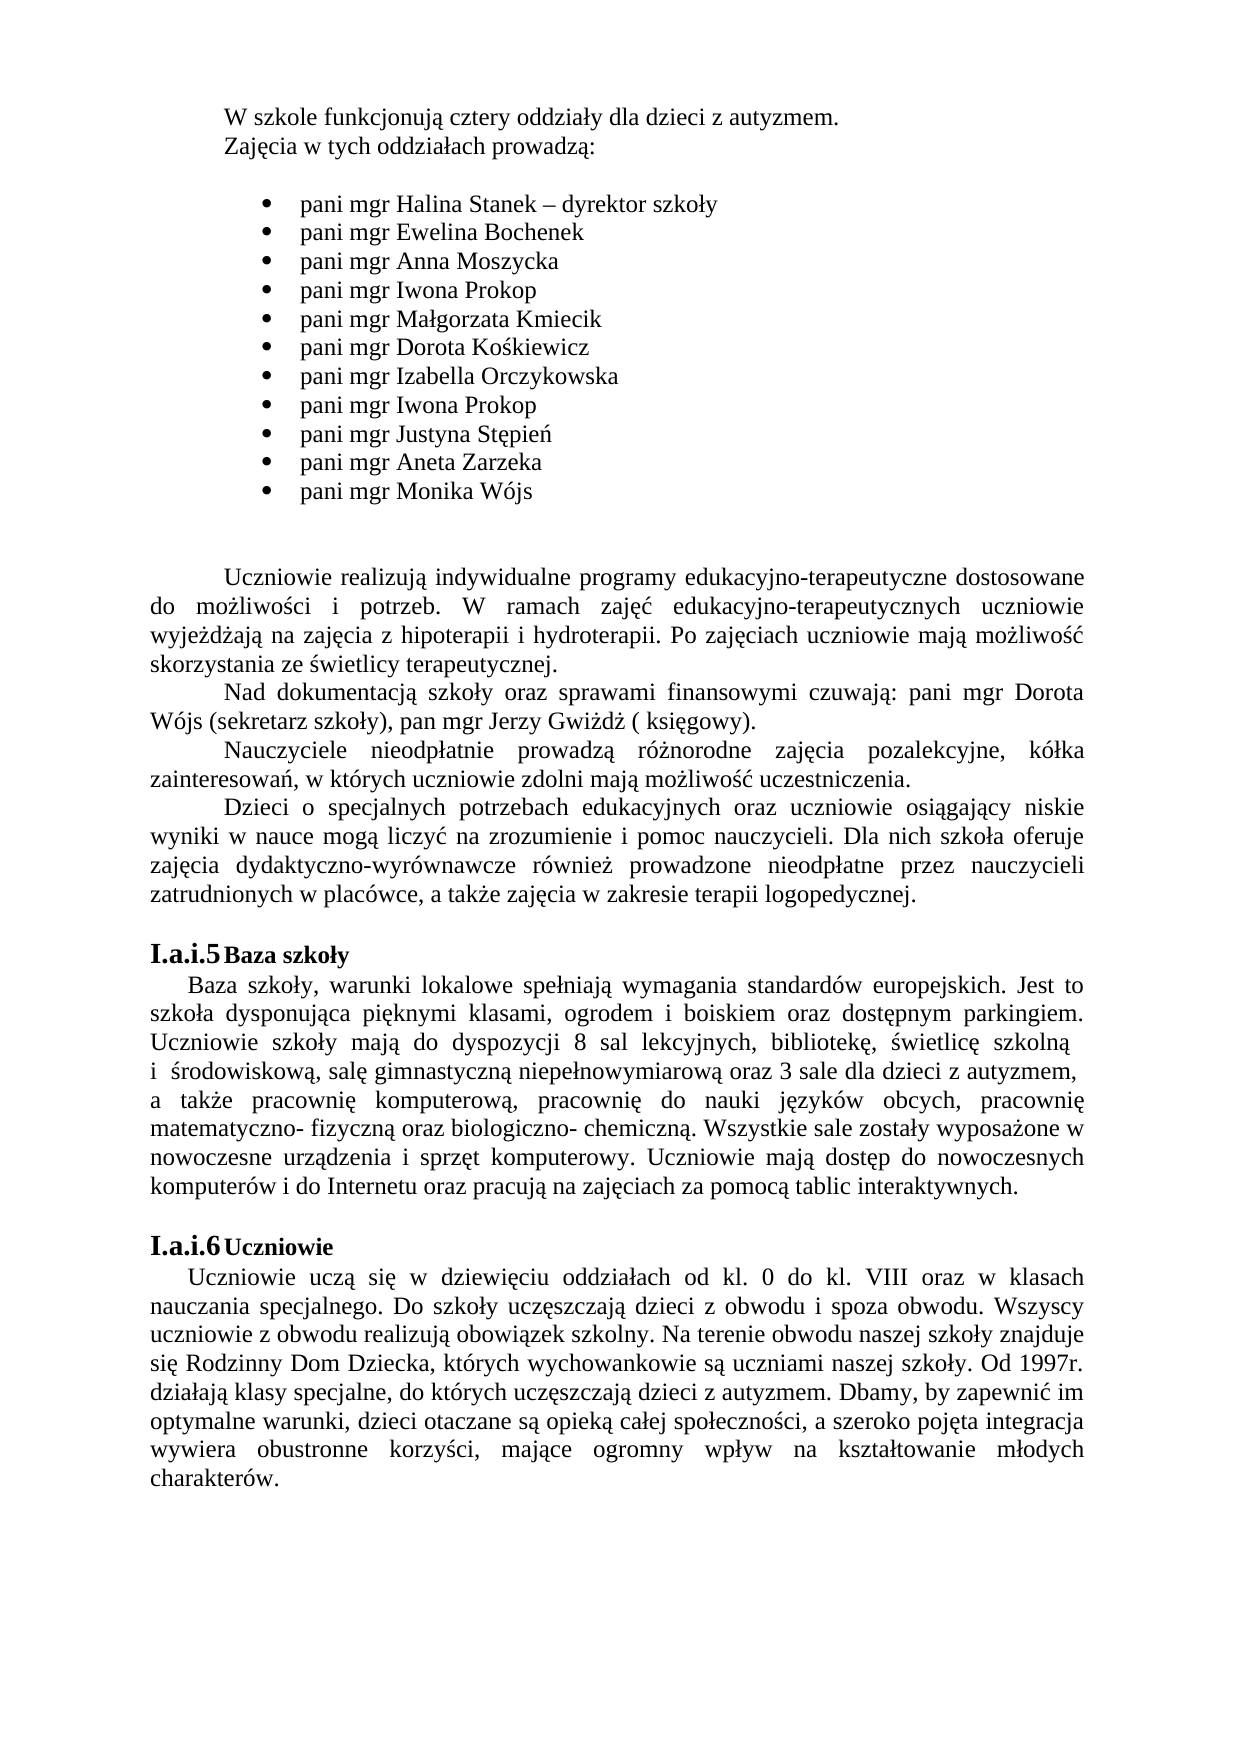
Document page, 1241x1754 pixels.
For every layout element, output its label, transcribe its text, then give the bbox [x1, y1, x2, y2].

list pani mgr Halina Stanek – dyrektor szkoły [262, 189, 1085, 217]
text Zajęcia w tych oddziałach prowadzą: [150, 131, 1085, 160]
list Baza szkoły [150, 936, 1085, 970]
list pani mgr Dorota Kośkiewicz [262, 332, 1085, 361]
list pani mgr Iwona Prokop [262, 390, 1085, 419]
list pani mgr Iwona Prokop [262, 275, 1085, 304]
text Uczniowie uczą się w dziewięciu oddziałach od kl. 0 do kl. VIII oraz w klasach nauczania specjalnego. Do szkoły uczęszczają dzieci z obwodu i spoza obwodu. Wszyscy uczniowie z obwodu realizują obowiązek szkolny. Na terenie obwodu naszej szkoły znajduje się Rodzinny Dom Dziecka, których wychowankowie są uczniami naszej szkoły. Od 1997r. działają klasy specjalne, do których uczęszczają dzieci z autyzmem. Dbamy, by zapewnić im optymalne warunki, dzieci otaczane są opieką całej społeczności, a szeroko pojęta integracja wywiera obustronne korzyści, mające ogromny wpływ na kształtowanie młodych charakterów. [150, 1262, 1085, 1492]
text W szkole funkcjonują cztery oddziały dla dzieci z autyzmem. [150, 102, 1085, 131]
text Uczniowie realizują indywidualne programy edukacyjno-terapeutyczne dostosowane do możliwości i potrzeb. W ramach zajęć edukacyjno-terapeutycznych uczniowie wyjeżdżają na zajęcia z hipoterapii i hydroterapii. Po zajęciach uczniowie mają możliwość skorzystania ze świetlicy terapeutycznej. [150, 562, 1085, 677]
list pani mgr Justyna Stępień [262, 419, 1085, 447]
list pani mgr Anna Moszycka [262, 246, 1085, 275]
list pani mgr Aneta Zarzeka [262, 447, 1085, 476]
text Dzieci o specjalnych potrzebach edukacyjnych oraz uczniowie osiągający niskie wyniki w nauce mogą liczyć na zrozumienie i pomoc nauczycieli. Dla nich szkoła oferuje zajęcia dydaktyczno-wyrównawcze również prowadzone nieodpłatne przez nauczycieli zatrudnionych w placówce, a także zajęcia w zakresie terapii logopedycznej. [150, 792, 1085, 907]
list Uczniowie [150, 1228, 1085, 1262]
text Nad dokumentacją szkoły oraz sprawami finansowymi czuwają: pani mgr Dorota Wójs (sekretarz szkoły), pan mgr Jerzy Gwiżdż ( księgowy). [150, 677, 1085, 735]
text Baza szkoły, warunki lokalowe spełniają wymagania standardów europejskich. Jest to szkoła dysponująca pięknymi klasami, ogrodem i boiskiem oraz dostępnym parkingiem. Uczniowie szkoły mają do dyspozycji 8 sal lekcyjnych, bibliotekę, świetlicę szkolną i środowiskową, salę gimnastyczną niepełnowymiarową oraz 3 sale dla dzieci z autyzmem, a także pracownię komputerową, pracownię do nauki języków obcych, pracownię matematyczno- fizyczną oraz biologiczno- chemiczną. Wszystkie sale zostały wyposażone w nowoczesne urządzenia i sprzęt komputerowy. Uczniowie mają dostęp do nowoczesnych komputerów i do Internetu oraz pracują na zajęciach za pomocą tablic interaktywnych. [150, 970, 1085, 1200]
text Nauczyciele nieodpłatnie prowadzą różnorodne zajęcia pozalekcyjne, kółka zainteresowań, w których uczniowie zdolni mają możliwość uczestniczenia. [150, 735, 1085, 792]
list pani mgr Monika Wójs [262, 476, 1085, 505]
list pani mgr Izabella Orczykowska [262, 361, 1085, 390]
list pani mgr Ewelina Bochenek [262, 217, 1085, 246]
list pani mgr Małgorzata Kmiecik [262, 304, 1085, 332]
